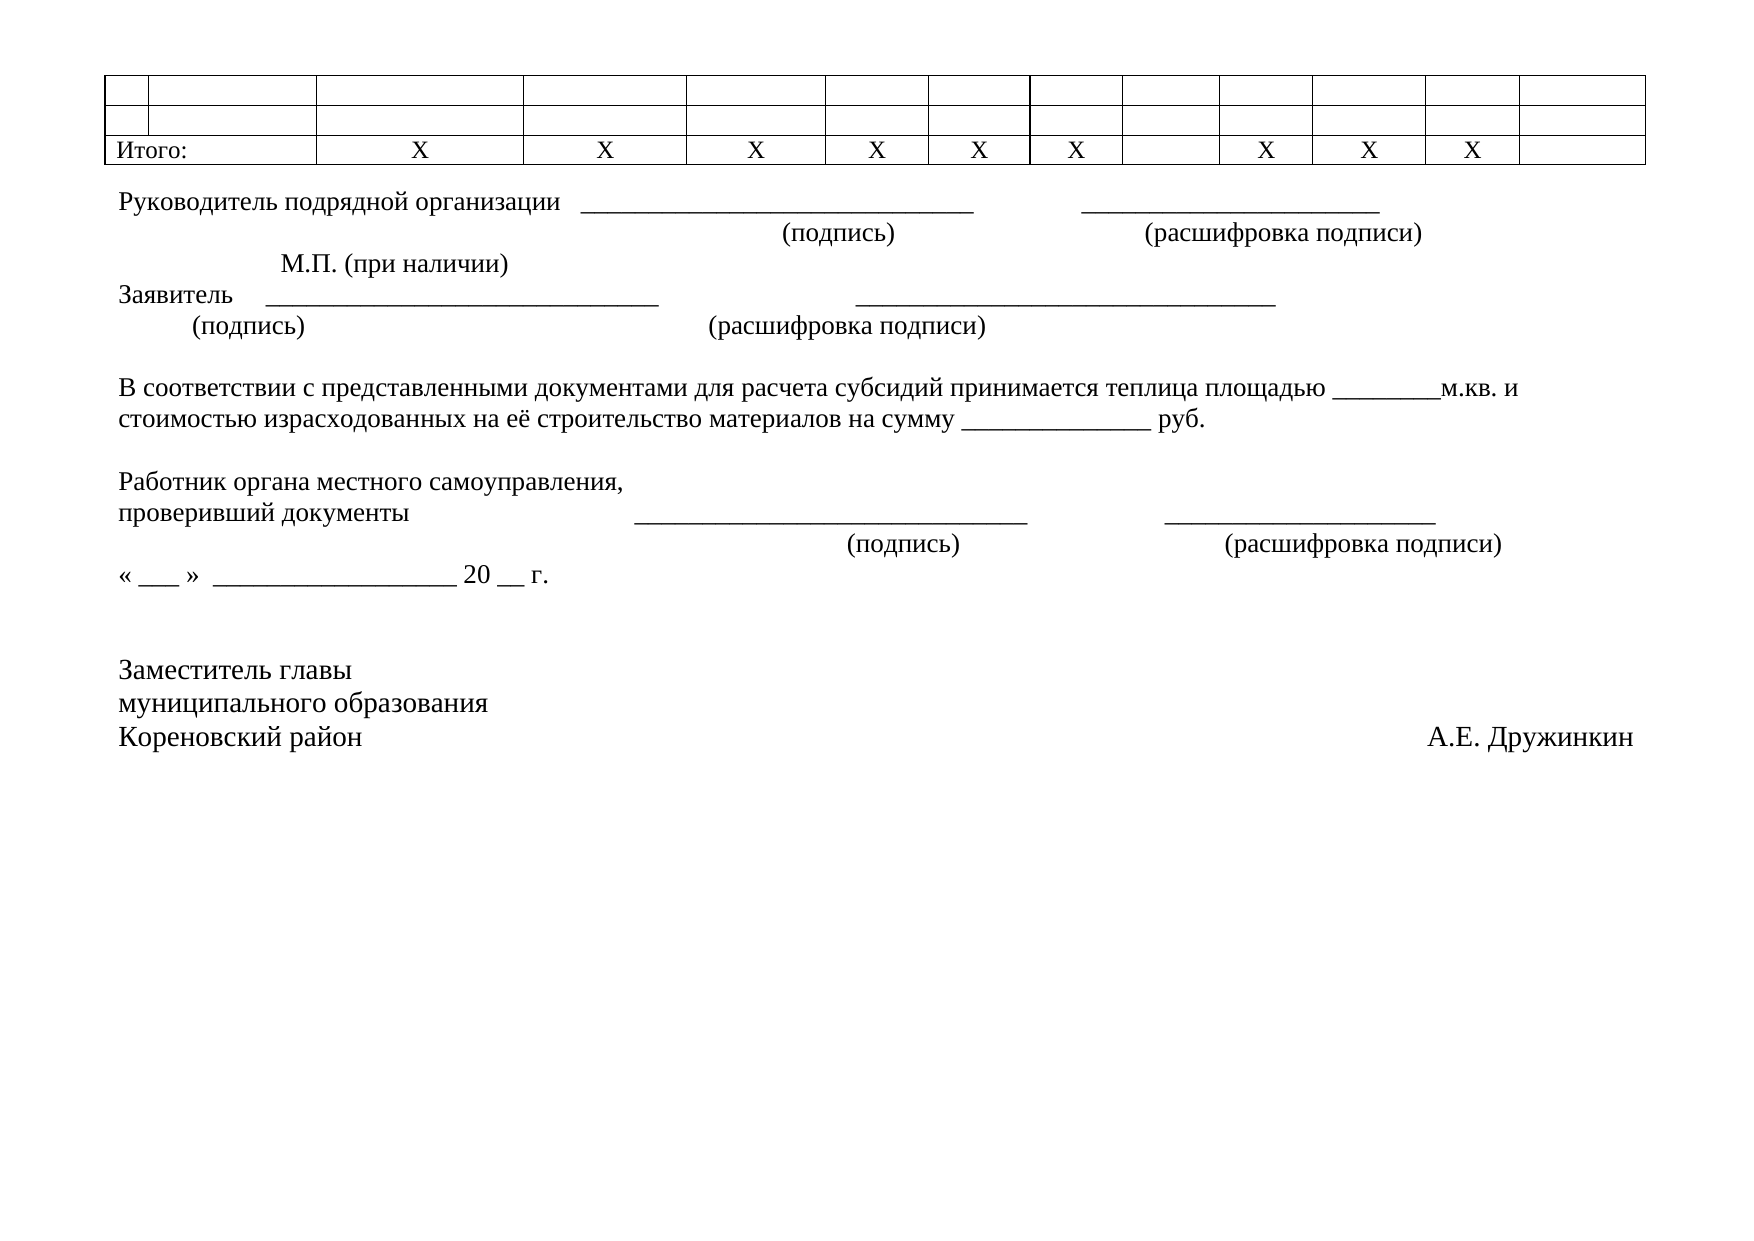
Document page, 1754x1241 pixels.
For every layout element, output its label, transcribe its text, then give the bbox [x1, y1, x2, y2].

text муниципального образования [118, 685, 1636, 719]
table_cell Итого: [106, 136, 316, 164]
table_cell [1520, 136, 1645, 164]
table_cell [1313, 76, 1425, 105]
table_cell Х [929, 136, 1029, 164]
table_cell [687, 76, 825, 105]
text Заявитель _____________________________ _______________________________ (подпись) (расшифровка подписи) [118, 278, 1636, 340]
table_cell [106, 76, 148, 105]
table_cell [106, 106, 148, 134]
table_cell [1520, 106, 1645, 134]
text М.П. (при наличии) [118, 247, 1636, 278]
text Заместитель главы [118, 652, 1636, 685]
table_cell [1313, 106, 1425, 134]
table_cell [1031, 76, 1122, 105]
table_cell [1520, 76, 1645, 105]
table_cell [1123, 136, 1219, 164]
table_cell [149, 106, 316, 134]
text Руководитель подрядной организации _____________________________ ______________________ [118, 184, 1636, 216]
table_cell [929, 76, 1029, 105]
table_cell Х [1426, 136, 1519, 164]
table_cell Х [317, 136, 523, 164]
table_cell [149, 76, 316, 105]
text В соответствии с представленными документами для расчета субсидий принимается теплица площадью ________м.кв. и стоимостью израсходованных на её строительство материалов на сумму ______________ руб. [118, 371, 1636, 434]
text Кореновский район А.Е. Дружинкин [118, 719, 1636, 752]
table_cell [317, 106, 523, 134]
table_cell [826, 76, 928, 105]
text (подпись) (расшифровка подписи) [118, 216, 1636, 247]
table_cell [1123, 76, 1219, 105]
table_cell [826, 106, 928, 134]
table_cell Х [1313, 136, 1425, 164]
table_cell [1220, 76, 1312, 105]
table_cell [1031, 106, 1122, 134]
table_cell Х [1220, 136, 1312, 164]
table_cell [524, 76, 686, 105]
table_cell [524, 106, 686, 134]
table_cell [1220, 106, 1312, 134]
table_cell [317, 76, 523, 105]
text проверивший документы _____________________________ ____________________ (подпись) (расшифровка подписи) [118, 496, 1636, 558]
text Работник органа местного самоуправления, [118, 465, 1636, 496]
table_cell Х [687, 136, 825, 164]
text « ___ » __________________ 20 __ г. [118, 558, 1636, 589]
table_cell [687, 106, 825, 134]
table_cell [1426, 76, 1519, 105]
table_cell Х [524, 136, 686, 164]
table_cell [929, 106, 1029, 134]
table_cell [1123, 106, 1219, 134]
table_cell Х [1031, 136, 1122, 164]
table_cell [1426, 106, 1519, 134]
table_cell Х [826, 136, 928, 164]
